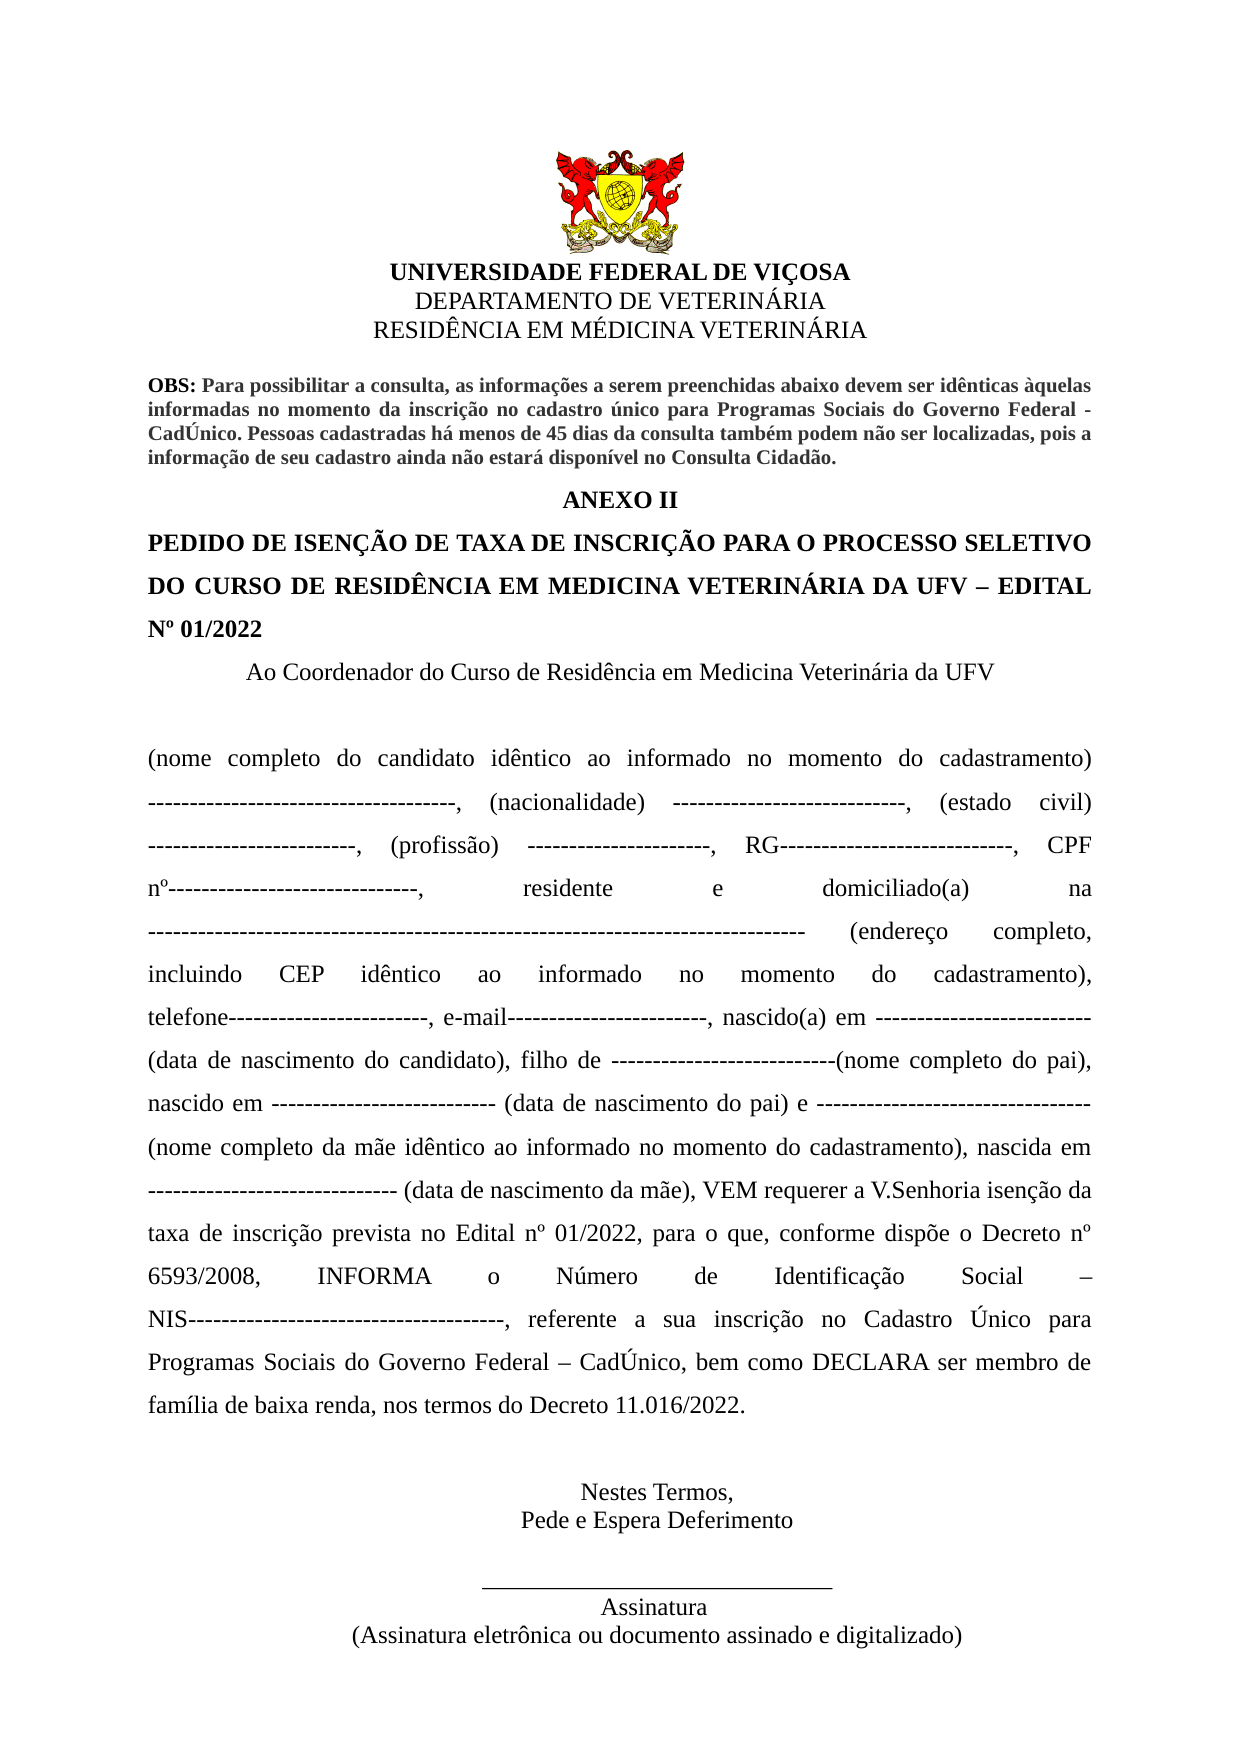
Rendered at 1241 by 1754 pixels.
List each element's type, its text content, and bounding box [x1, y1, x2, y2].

text ____________________________ [148, 1563, 1093, 1592]
text Ao Coordenador do Curso de Residência em Medicina Veterinária da UFV [148, 657, 1093, 686]
text Nestes Termos, [148, 1477, 1093, 1505]
text Assinatura [148, 1592, 1093, 1620]
text (Assinatura eletrônica ou documento assinado e digitalizado) [148, 1620, 1093, 1649]
text (nome completo do candidato idêntico ao informado no momento do cadastramento) -------------------------------------, (nacionalidade) ----------------------------, (estado civil) -------------------------, (profissão) ----------------------, RG----------------------------, CPF nº------------------------------, residente e domiciliado(a) na ------------------------------------------------------------------------------- (endereço completo, incluindo CEP idêntico ao informado no momento do cadastramento), telefone------------------------, e-mail------------------------, nascido(a) em -------------------------- (data de nascimento do candidato), filho de ---------------------------(nome completo do pai), nascido em --------------------------- (data de nascimento do pai) e --------------------------------- (nome completo da mãe idêntico ao informado no momento do cadastramento), nascida em ------------------------------ (data de nascimento da mãe), VEM requerer a V.Senhoria isenção da taxa de inscrição prevista no Edital nº 01/2022, para o que, conforme dispõe o Decreto nº 6593/2008, INFORMA o Número de Identificação Social – NIS--------------------------------------, referente a sua inscrição no Cadastro Único para Programas Sociais do Governo Federal – CadÚnico, bem como DECLARA ser membro de família de baixa renda, nos termos do Decreto 11.016/2022. [148, 743, 1093, 1419]
text PEDIDO DE ISENÇÃO DE TAXA DE INSCRIÇÃO PARA O PROCESSO SELETIVO DO CURSO DE RESIDÊNCIA EM MEDICINA VETERINÁRIA DA UFV – EDITAL Nº 01/2022 [148, 528, 1093, 643]
text ANEXO II [148, 485, 1093, 513]
picture [554, 147, 686, 258]
text OBS: Para possibilitar a consulta, as informações a serem preenchidas abaixo devem ser idênticas àquelas informadas no momento da inscrição no cadastro único para Programas Sociais do Governo Federal - CadÚnico. Pessoas cadastradas há menos de 45 dias da consulta também podem não ser localizadas, pois a informação de seu cadastro ainda não estará disponível no Consulta Cidadão. [148, 373, 1093, 469]
text Pede e Espera Deferimento [148, 1505, 1093, 1534]
